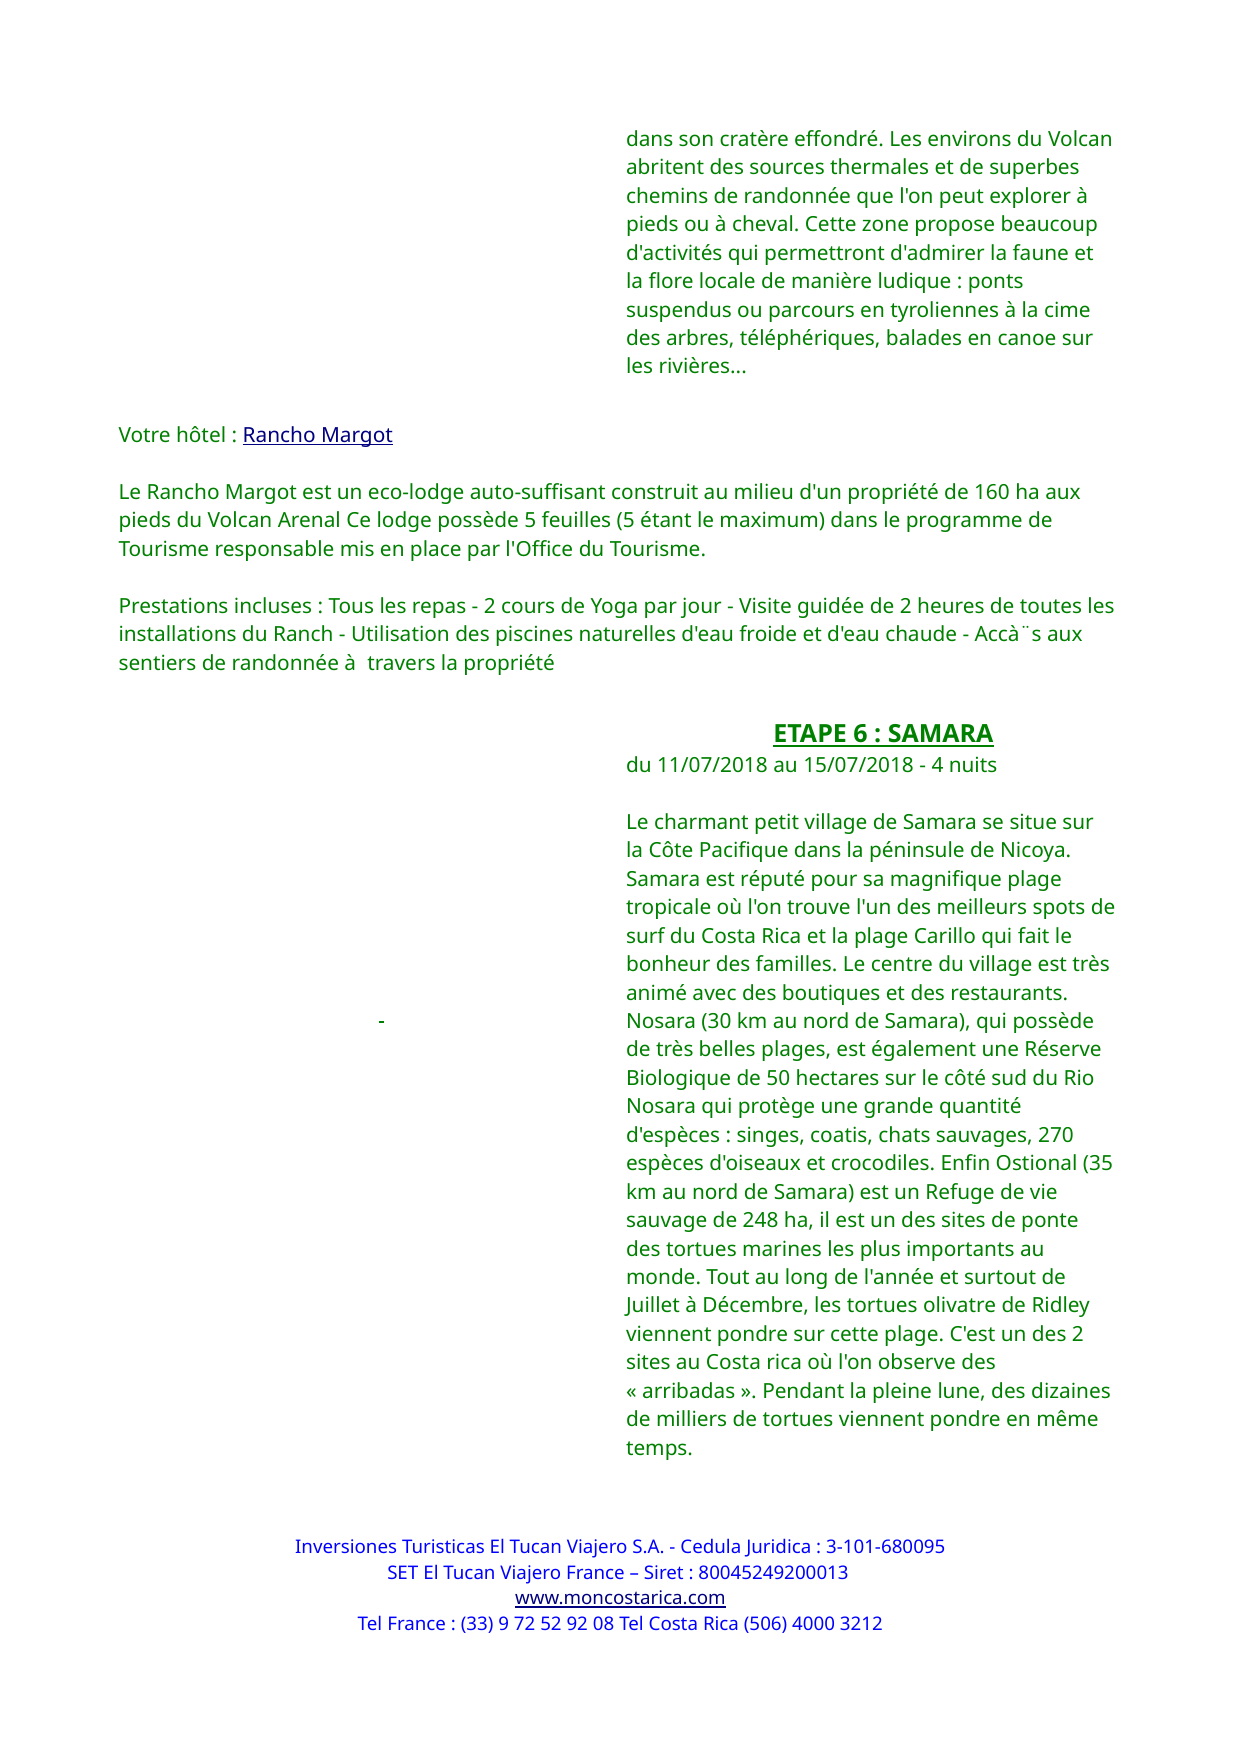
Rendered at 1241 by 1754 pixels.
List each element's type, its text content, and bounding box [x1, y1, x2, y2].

table_header dans son cratère effondré. Les environs du Volcan abritent des sources thermales et de superbes chemins de randonnée que l'on peut explorer à pieds ou à cheval. Cette zone propose beaucoup d'activités qui permettront d'admirer la faune et la flore locale de manière ludique : ponts suspendus ou parcours en tyroliennes à la cime des arbres, téléphériques, balades en canoe sur les rivières... [620, 118, 1122, 386]
table_header ETAPE 6 : SAMARA du 11/07/2018 au 15/07/2018 - 4 nuits Le charmant petit village de Samara se situe sur la Côte Pacifique dans la péninsule de Nicoya. Samara est réputé pour sa magnifique plage tropicale où l'on trouve l'un des meilleurs spots de surf du Costa Rica et la plage Carillo qui fait le bonheur des familles. Le centre du village est très animé avec des boutiques et des restaurants. Nosara (30 km au nord de Samara), qui possède de très belles plages, est également une Réserve Biologique de 50 hectares sur le côté sud du Rio Nosara qui protège une grande quantité d'espèces : singes, coatis, chats sauvages, 270 espèces d'oiseaux et crocodiles. Enfin Ostional (35 km au nord de Samara) est un Refuge de vie sauvage de 248 ha, il est un des sites de ponte des tortues marines les plus importants au monde. Tout au long de l'année et surtout de Juillet à Décembre, les tortues olivatre de Ridley viennent pondre sur cette plage. C'est un des 2 sites au Costa rica où l'on observe des « arribadas ». Pendant la pleine lune, des dizaines de milliers de tortues viennent pondre en même temps. [620, 710, 1122, 1467]
text Le Rancho Margot est un eco-lodge auto-suffisant construit au milieu d'un propriété de 160 ha aux pieds du Volcan Arenal Ce lodge possède 5 feuilles (5 étant le maximum) dans le programme de Tourisme responsable mis en place par l'Office du Tourisme. [118, 477, 1122, 562]
text Votre hôtel : Rancho Margot [118, 420, 1122, 448]
table_header [118, 710, 620, 1467]
table_header [118, 118, 620, 386]
text Prestations incluses : Tous les repas - 2 cours de Yoga par jour - Visite guidée de 2 heures de toutes les installations du Ranch - Utilisation des piscines naturelles d'eau froide et d'eau chaude - Accà¨s aux sentiers de randonnée à travers la propriété [118, 591, 1122, 676]
